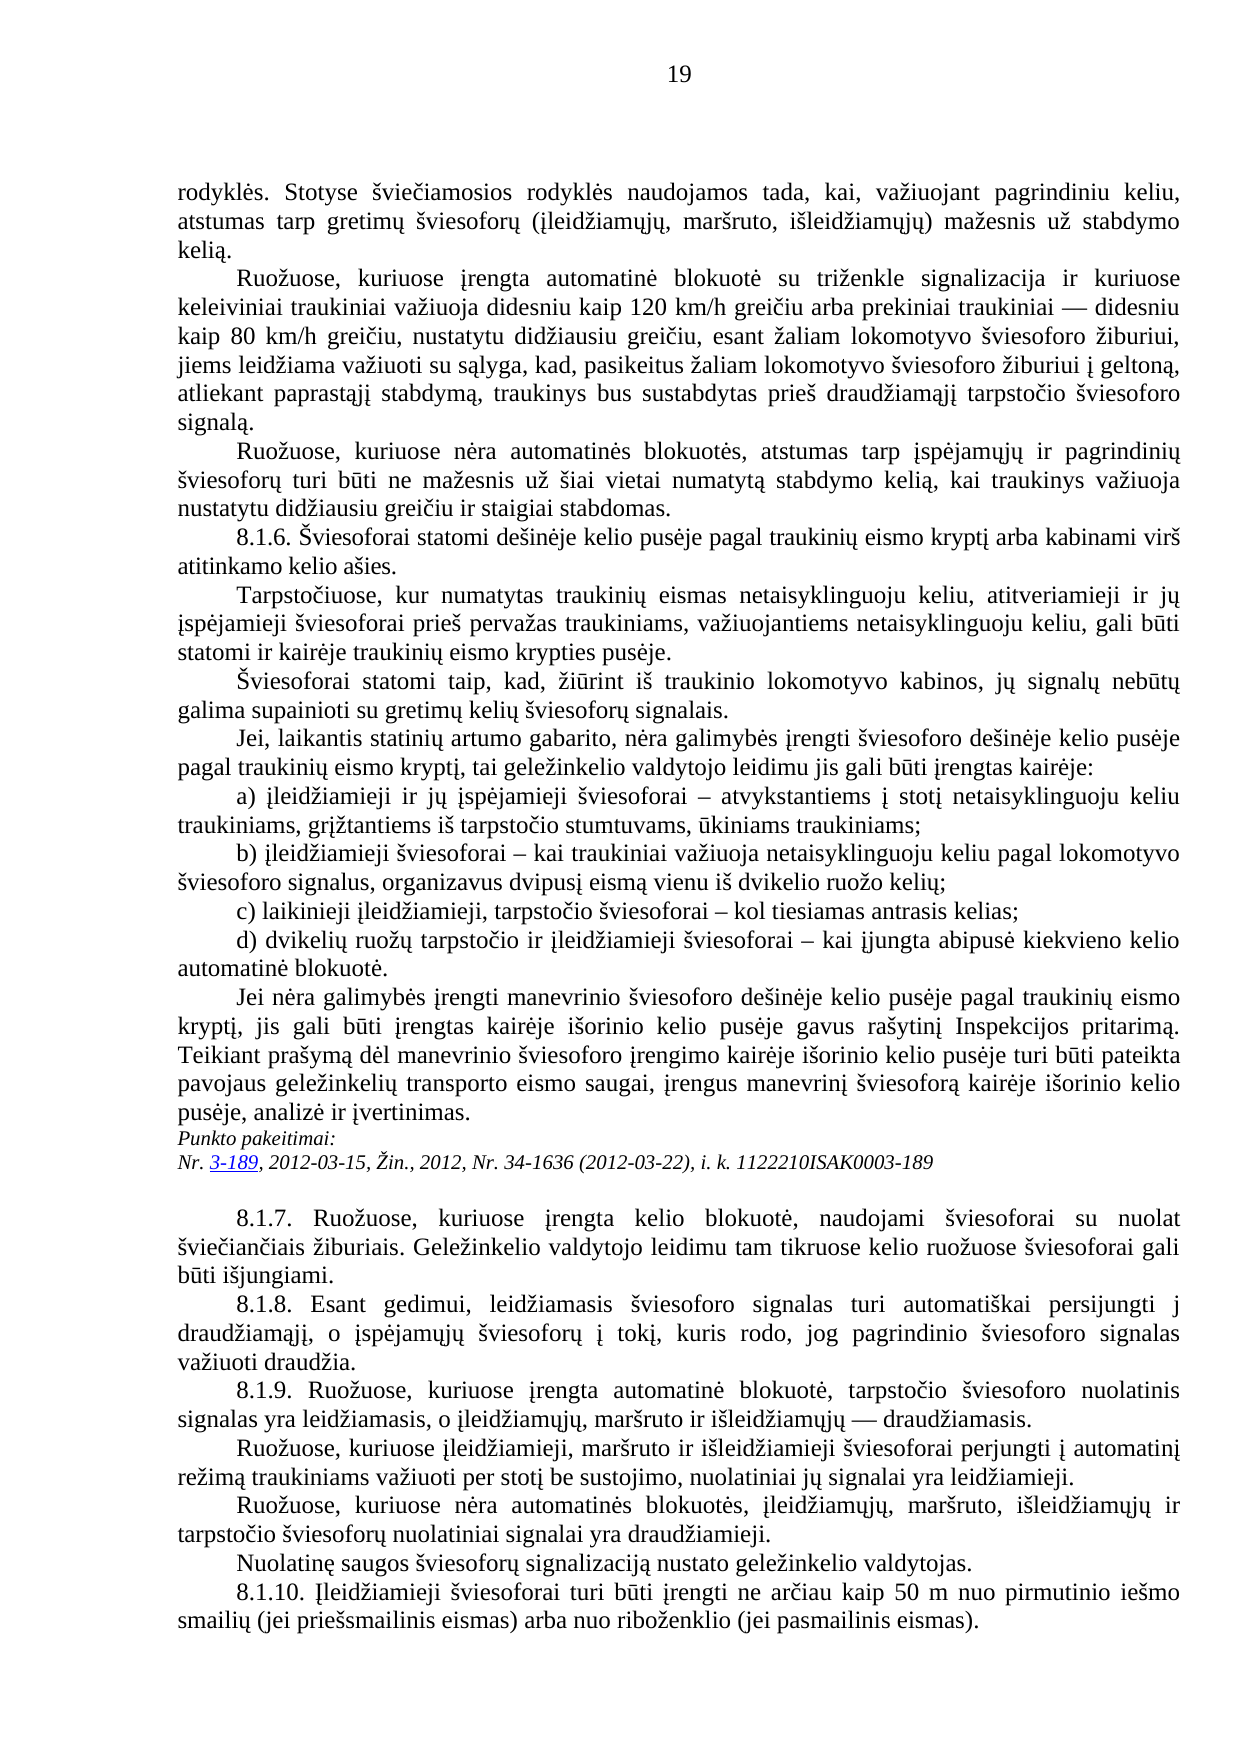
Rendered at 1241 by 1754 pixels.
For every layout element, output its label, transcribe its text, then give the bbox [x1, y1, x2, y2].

text Jei nėra galimybės įrengti manevrinio šviesoforo dešinėje kelio pusėje pagal traukinių eismo kryptį, jis gali būti įrengtas kairėje išorinio kelio pusėje gavus rašytinį Inspekcijos pritarimą. Teikiant prašymą dėl manevrinio šviesoforo įrengimo kairėje išorinio kelio pusėje turi būti pateikta pavojaus geležinkelių transporto eismo saugai, įrengus manevrinį šviesoforą kairėje išorinio kelio pusėje, analizė ir įvertinimas. [177, 982, 1181, 1126]
text Ruožuose, kuriuose įleidžiamieji, maršruto ir išleidžiamieji šviesoforai perjungti į automatinį režimą traukiniams važiuoti per stotį be sustojimo, nuolatiniai jų signalai yra leidžiamieji. [177, 1433, 1181, 1490]
text 8.1.10. Įleidžiamieji šviesoforai turi būti įrengti ne arčiau kaip 50 m nuo pirmutinio iešmo smailių (jei priešsmailinis eismas) arba nuo riboženklio (jei pasmailinis eismas). [177, 1577, 1181, 1634]
text d) dvikelių ruožų tarpstočio ir įleidžiamieji šviesoforai – kai įjungta abipusė kiekvieno kelio automatinė blokuotė. [177, 925, 1181, 982]
text Ruožuose, kuriuose nėra automatinės blokuotės, atstumas tarp įspėjamųjų ir pagrindinių šviesoforų turi būti ne mažesnis už šiai vietai numatytą stabdymo kelią, kai traukinys važiuoja nustatytu didžiausiu greičiu ir staigiai stabdomas. [177, 436, 1181, 522]
text Ruožuose, kuriuose įrengta automatinė blokuotė su triženkle signalizacija ir kuriuose keleiviniai traukiniai važiuoja didesniu kaip 120 km/h greičiu arba prekiniai traukiniai — didesniu kaip 80 km/h greičiu, nustatytu didžiausiu greičiu, esant žaliam lokomotyvo šviesoforo žiburiui, jiems leidžiama važiuoti su sąlyga, kad, pasikeitus žaliam lokomotyvo šviesoforo žiburiui į geltoną, atliekant paprastąjį stabdymą, traukinys bus sustabdytas prieš draudžiamąjį tarpstočio šviesoforo signalą. [177, 263, 1181, 436]
text rodyklės. Stotyse šviečiamosios rodyklės naudojamos tada, kai, važiuojant pagrindiniu keliu, atstumas tarp gretimų šviesoforų (įleidžiamųjų, maršruto, išleidžiamųjų) mažesnis už stabdymo kelią. [177, 177, 1181, 263]
text 8.1.7. Ruožuose, kuriuose įrengta kelio blokuotė, naudojami šviesoforai su nuolat šviečiančiais žiburiais. Geležinkelio valdytojo leidimu tam tikruose kelio ruožuose šviesoforai gali būti išjungiami. [177, 1203, 1181, 1289]
text Ruožuose, kuriuose nėra automatinės blokuotės, įleidžiamųjų, maršruto, išleidžiamųjų ir tarpstočio šviesoforų nuolatiniai signalai yra draudžiamieji. [177, 1490, 1181, 1548]
text a) įleidžiamieji ir jų įspėjamieji šviesoforai – atvykstantiems į stotį netaisyklinguoju keliu traukiniams, grįžtantiems iš tarpstočio stumtuvams, ūkiniams traukiniams; [177, 781, 1181, 838]
text Šviesoforai statomi taip, kad, žiūrint iš traukinio lokomotyvo kabinos, jų signalų nebūtų galima supainioti su gretimų kelių šviesoforų signalais. [177, 666, 1181, 723]
text Nr. 3-189, 2012-03-15, Žin., 2012, Nr. 34-1636 (2012-03-22), i. k. 1122210ISAK0003-189 [177, 1150, 1181, 1174]
text Jei, laikantis statinių artumo gabarito, nėra galimybės įrengti šviesoforo dešinėje kelio pusėje pagal traukinių eismo kryptį, tai geležinkelio valdytojo leidimu jis gali būti įrengtas kairėje: [177, 723, 1181, 781]
text Punkto pakeitimai: [177, 1126, 1181, 1150]
text c) laikinieji įleidžiamieji, tarpstočio šviesoforai – kol tiesiamas antrasis kelias; [177, 896, 1181, 925]
text Tarpstočiuose, kur numatytas traukinių eismas netaisyklinguoju keliu, atitveriamieji ir jų įspėjamieji šviesoforai prieš pervažas traukiniams, važiuojantiems netaisyklinguoju keliu, gali būti statomi ir kairėje traukinių eismo krypties pusėje. [177, 580, 1181, 666]
text Nuolatinę saugos šviesoforų signalizaciją nustato geležinkelio valdytojas. [177, 1548, 1181, 1577]
text b) įleidžiamieji šviesoforai – kai traukiniai važiuoja netaisyklinguoju keliu pagal lokomotyvo šviesoforo signalus, organizavus dvipusį eismą vienu iš dvikelio ruožo kelių; [177, 838, 1181, 896]
text 8.1.6. Šviesoforai statomi dešinėje kelio pusėje pagal traukinių eismo kryptį arba kabinami virš atitinkamo kelio ašies. [177, 522, 1181, 580]
text 8.1.8. Esant gedimui, leidžiamasis šviesoforo signalas turi automatiškai persijungti j draudžiamąjį, o įspėjamųjų šviesoforų į tokį, kuris rodo, jog pagrindinio šviesoforo signalas važiuoti draudžia. [177, 1289, 1181, 1375]
text 8.1.9. Ruožuose, kuriuose įrengta automatinė blokuotė, tarpstočio šviesoforo nuolatinis signalas yra leidžiamasis, o įleidžiamųjų, maršruto ir išleidžiamųjų — draudžiamasis. [177, 1375, 1181, 1433]
